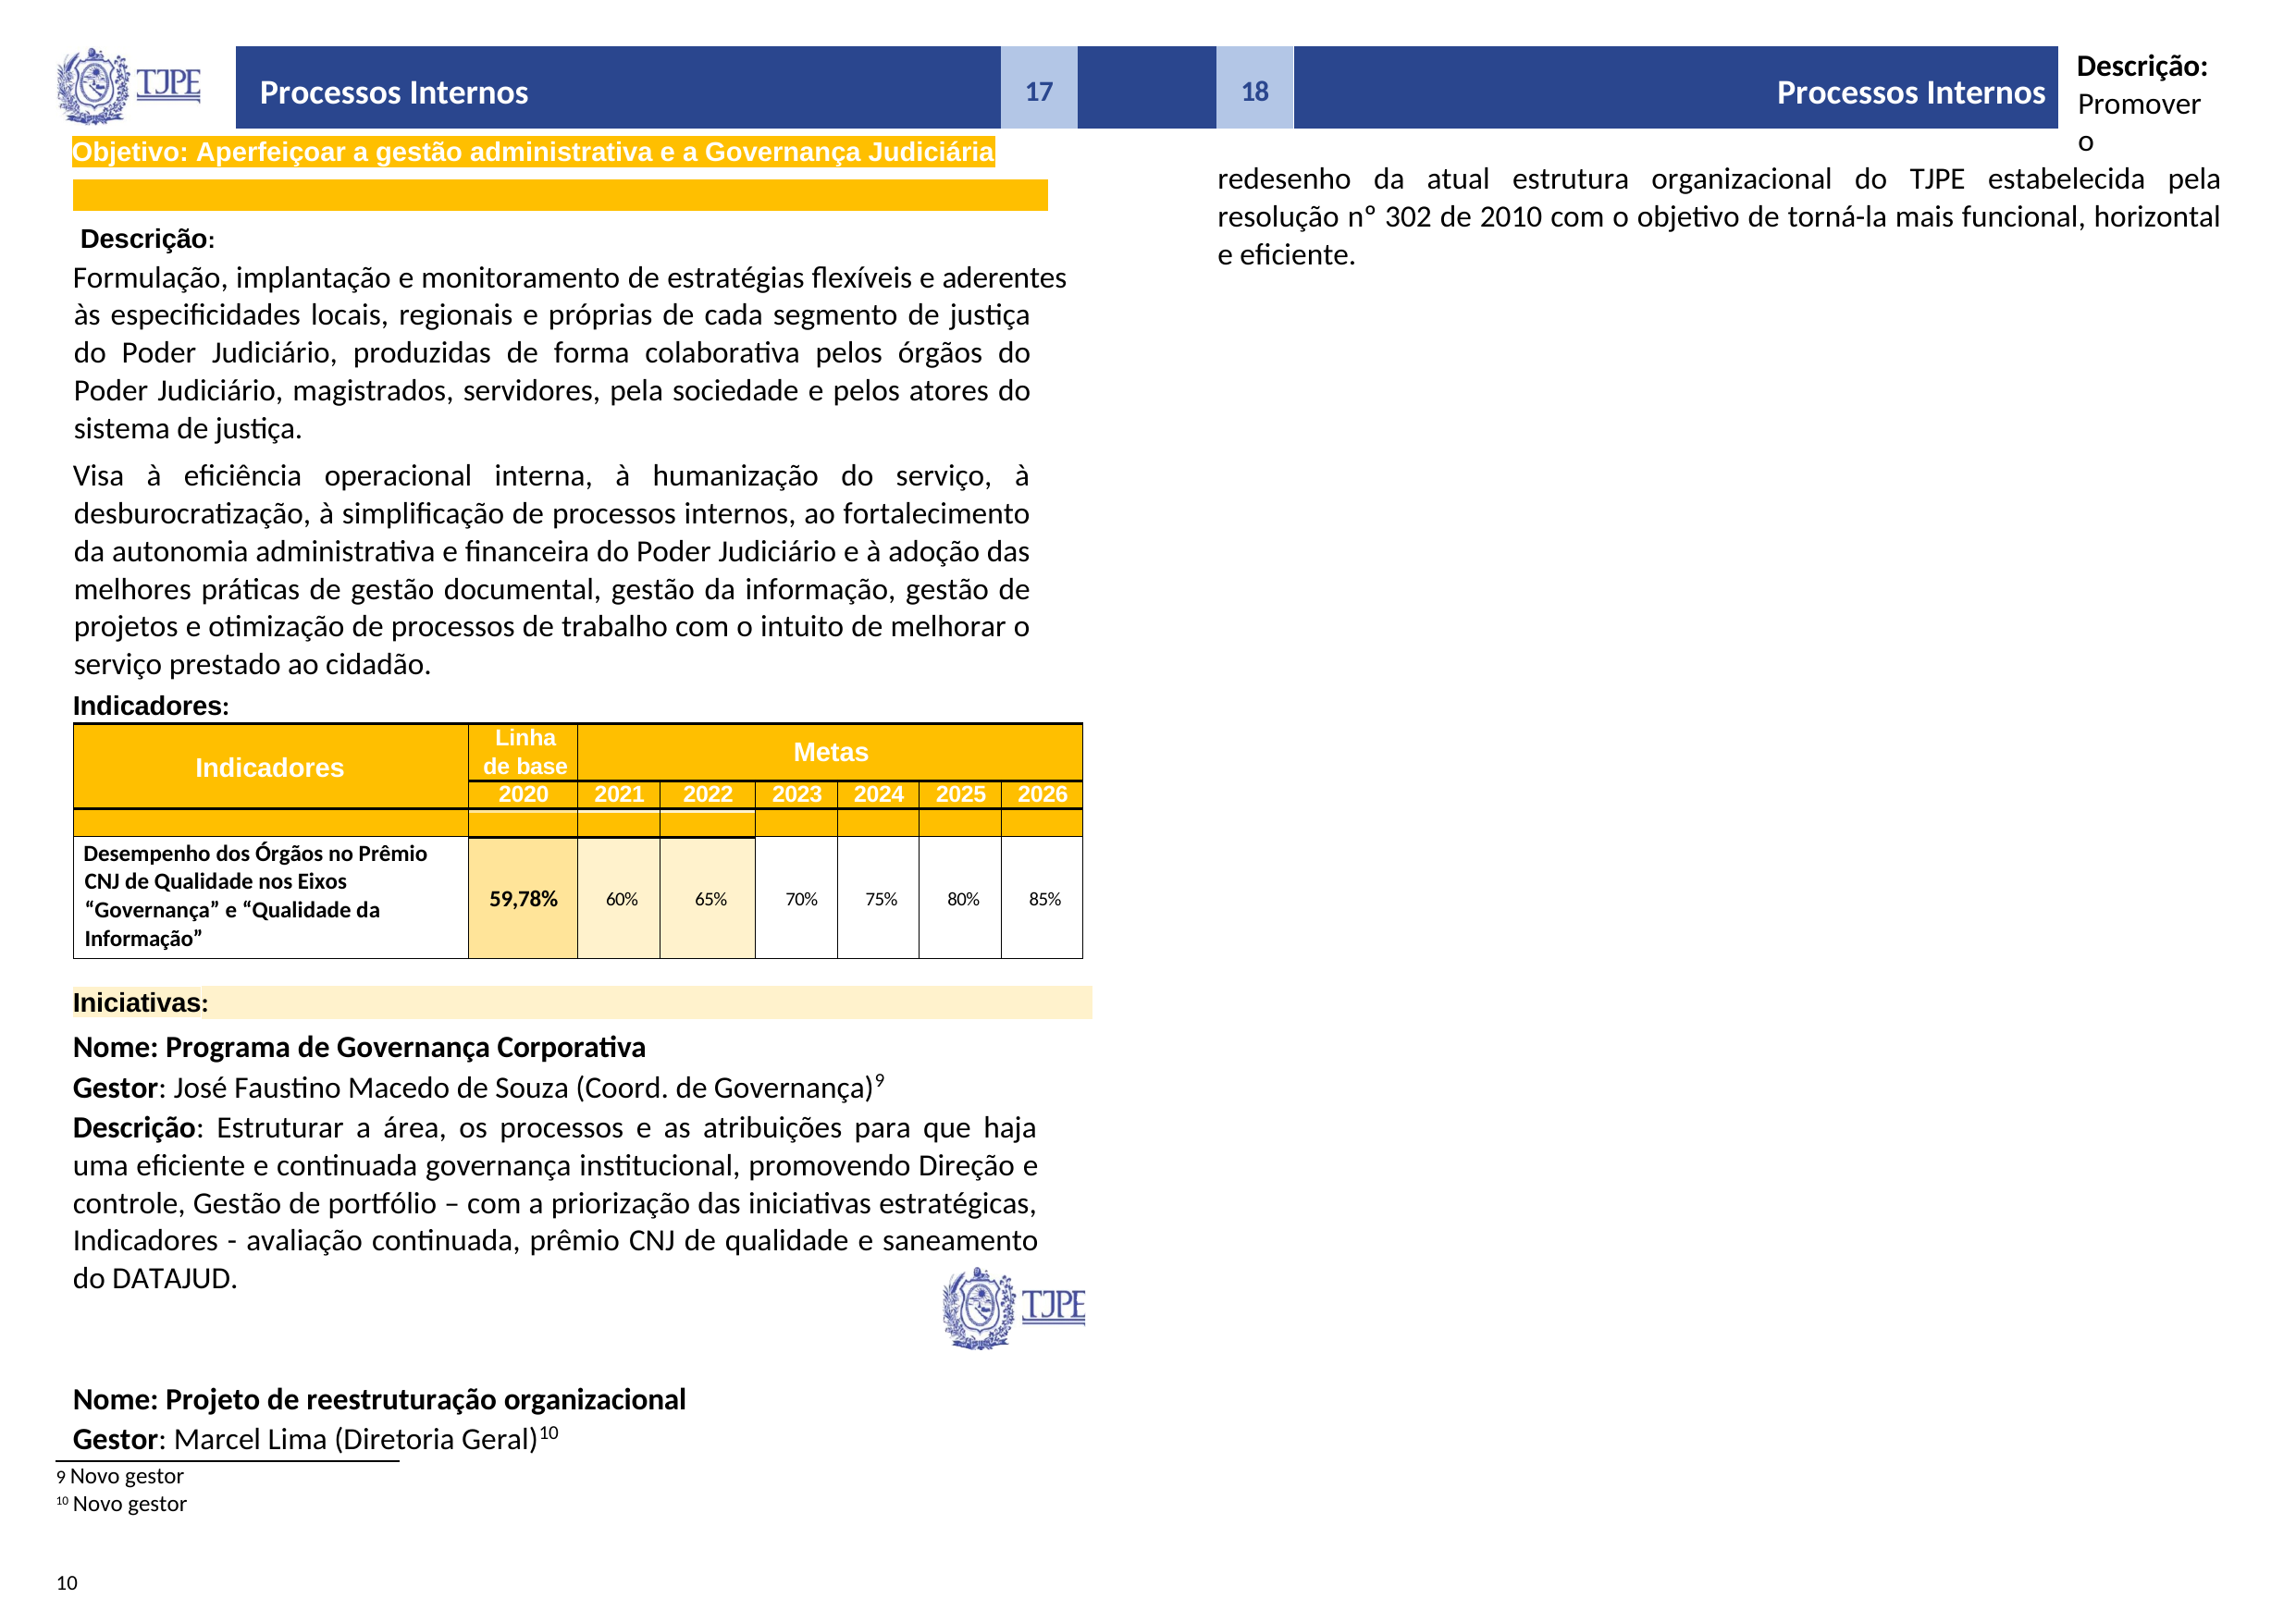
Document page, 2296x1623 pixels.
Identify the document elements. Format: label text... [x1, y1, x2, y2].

text Indicadores: [72, 689, 1095, 722]
table_header Linha de base [469, 725, 577, 780]
text Iniciativas: [72, 986, 1095, 1019]
table_cell [1002, 810, 1082, 836]
table_header Indicadores [74, 725, 468, 807]
table_cell 2020 [469, 782, 577, 807]
text Gestor: José Faustino Macedo de Souza (Coord. de Governança) [72, 1068, 1038, 1106]
table_cell [838, 810, 919, 836]
table_cell [660, 813, 755, 836]
table_cell 59,78% [469, 839, 577, 958]
table_header Processos Internos [236, 46, 1001, 129]
text Descrição: Estruturar a área, os processos e as atribuições para que haja uma eficiente e continuada governança institucional, promovendo Direção e controle, Gestão de portfólio – com a priorização das iniciativas estratégicas, Indicadores - avaliação continuada, prêmio CNJ de qualidade e saneamento do DATAJUD. [72, 1108, 1038, 1297]
table_header Processos Internos [1294, 46, 2058, 129]
table_cell 2025 [920, 782, 1001, 807]
subtitle Nome: Programa de Governança Corporativa [72, 1027, 1095, 1065]
table_header 18 [1216, 46, 1293, 129]
table_cell Desempenho dos Órgãos no Prêmio CNJ de Qualidade nos Eixos “Governança” e “Qualidade da Informação” [74, 837, 468, 958]
text Nome: Projeto de reestruturação organizacional [72, 1380, 1038, 1418]
table_cell 2026 [1002, 782, 1082, 807]
text Visa à eficiência operacional interna, à humanização do serviço, à desburocratização, à simplificação de processos internos, ao fortalecimento da autonomia administrativa e financeira do Poder Judiciário e à adoção das melhores práticas de gestão documental, gestão da informação, gestão de projetos e otimização de processos de trabalho com o intuito de melhorar o serviço prestado ao cidadão. [72, 456, 1031, 682]
table_header 17 [1001, 46, 1078, 129]
text 10 Novo gestor [56, 1490, 1095, 1518]
text Formulação, implantação e monitoramento de estratégias flexíveis e aderentes [72, 266, 1095, 294]
table_header Metas [578, 725, 1082, 780]
text Novo gestor [56, 1461, 1095, 1490]
table_cell 75% [838, 837, 919, 958]
table_cell [756, 810, 837, 836]
table_cell 2023 [756, 782, 837, 807]
table_cell [920, 810, 1001, 836]
table_cell 80% [920, 837, 1001, 958]
table_cell [469, 813, 577, 836]
table_cell 60% [578, 839, 660, 958]
table_cell 65% [660, 839, 755, 958]
table_cell [578, 813, 660, 836]
table_cell [74, 810, 468, 836]
text Objetivo: Aperfeiçoar a gestão administrativa e a Governança Judiciária Descrição: [71, 92, 1048, 253]
table_cell 85% [1002, 837, 1082, 958]
table_cell 70% [756, 837, 837, 958]
table_cell 2021 [578, 782, 660, 807]
text Descrição: Promover o redesenho da atual estrutura organizacional do TJPE estabelecida pela resolução nº 302 de 2010 com o objetivo de torná-la mais funcional, horizontal e eficiente. [1216, 46, 2221, 272]
text às especificidades locais, regionais e próprias de cada segmento de justiça do Poder Judiciário, produzidas de forma colaborativa pelos órgãos do Poder Judiciário, magistrados, servidores, pela sociedade e pelos atores do sistema de justiça. [73, 295, 1031, 446]
table_header [1078, 46, 1216, 129]
table_cell 2024 [838, 782, 919, 807]
text Gestor: Marcel Lima (Diretoria Geral) [72, 1420, 1038, 1457]
table_cell 2022 [660, 782, 755, 807]
